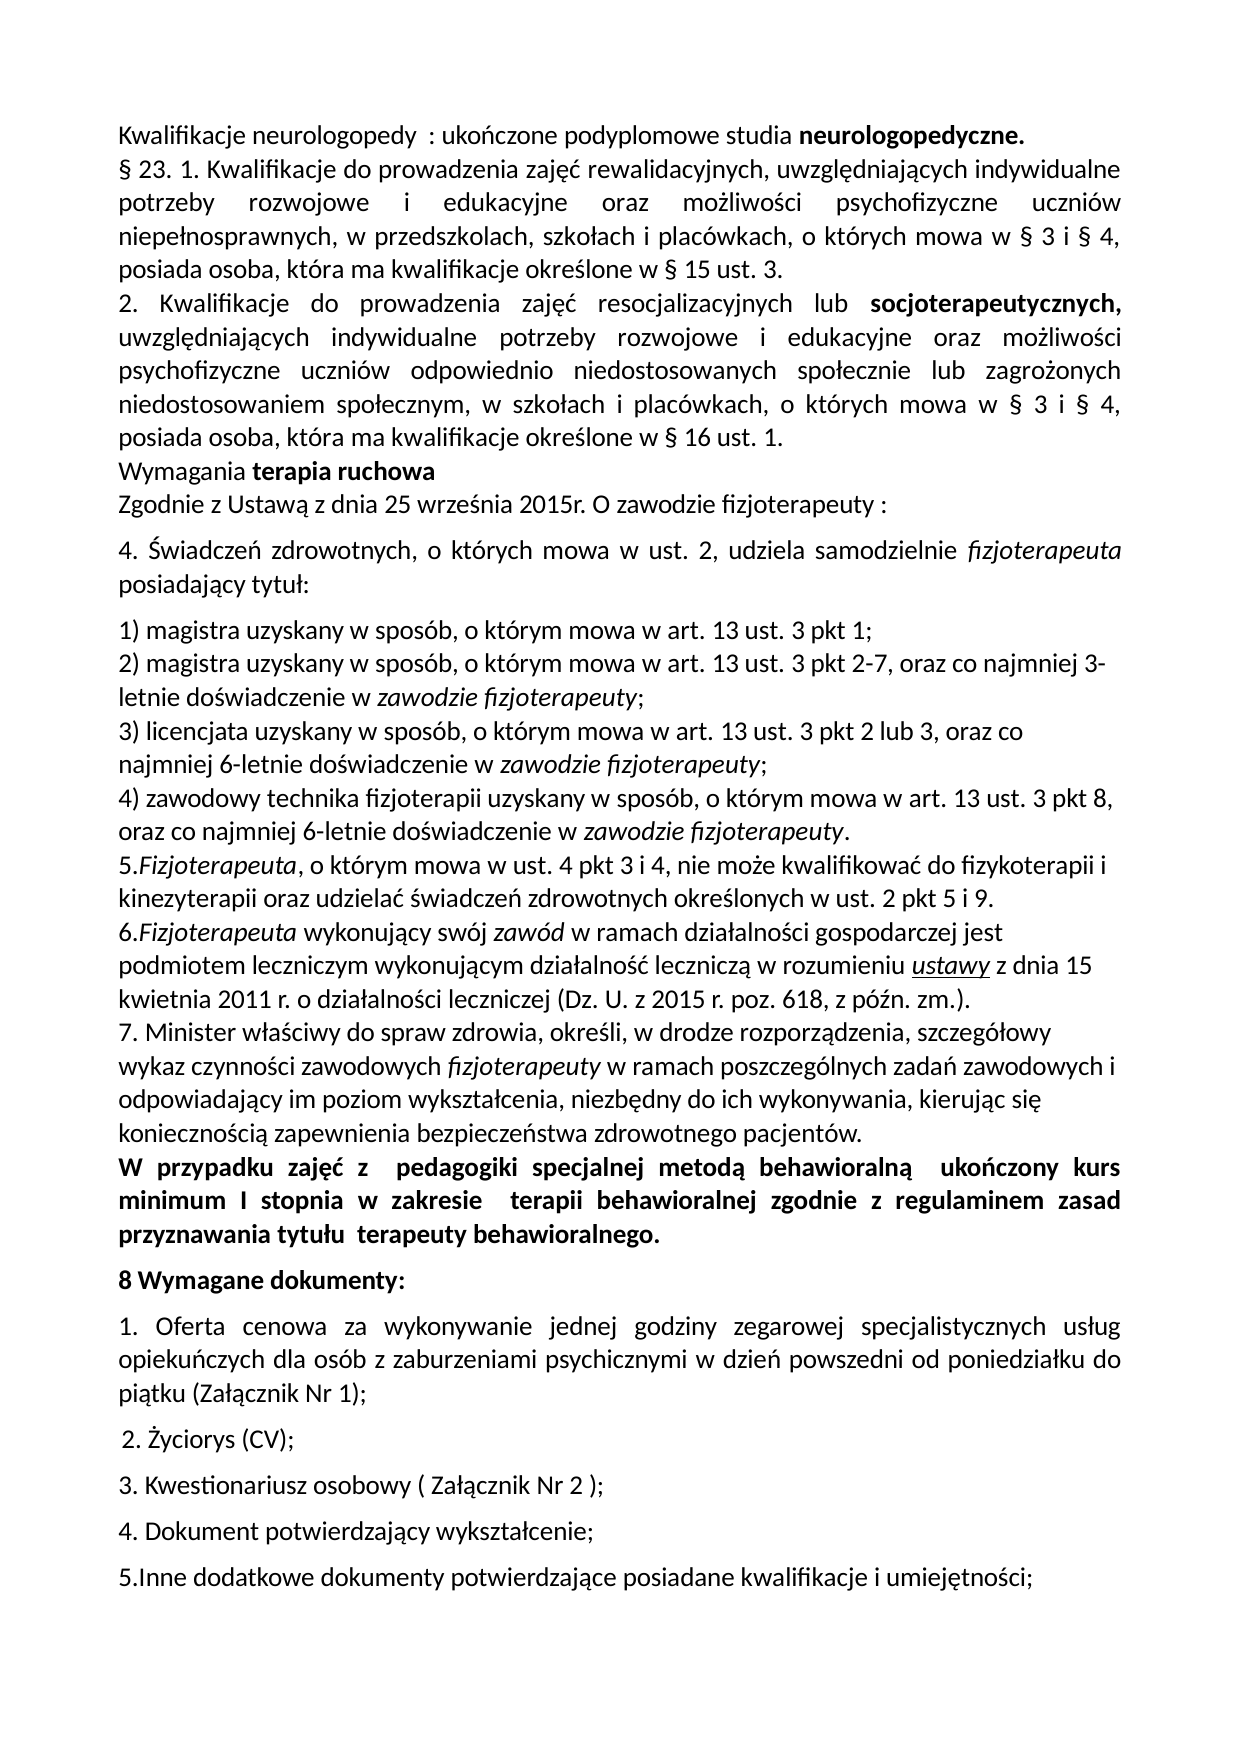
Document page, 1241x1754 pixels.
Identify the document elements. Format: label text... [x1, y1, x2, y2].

text 7. Minister właściwy do spraw zdrowia, określi, w drodze rozporządzenia, szczegółowy wykaz czynności zawodowych fizjoterapeuty w ramach poszczególnych zadań zawodowych i odpowiadający im poziom wykształcenia, niezbędny do ich wykonywania, kierując się koniecznością zapewnienia bezpieczeństwa zdrowotnego pacjentów. [118, 1015, 1122, 1149]
text 3) licencjata uzyskany w sposób, o którym mowa w art. 13 ust. 3 pkt 2 lub 3, oraz co najmniej 6-letnie doświadczenie w zawodzie fizjoterapeuty; [118, 713, 1122, 780]
text 4. Świadczeń zdrowotnych, o których mowa w ust. 2, udziela samodzielnie fizjoterapeuta posiadający tytuł: [118, 533, 1122, 600]
text 5.Inne dodatkowe dokumenty potwierdzające posiadane kwalifikacje i umiejętności; [118, 1560, 1122, 1593]
text Zgodnie z Ustawą z dnia 25 września 2015r. O zawodzie fizjoterapeuty : [118, 487, 1122, 521]
text W przypadku zajęć z pedagogiki specjalnej metodą behawioralną ukończony kurs minimum I stopnia w zakresie terapii behawioralnej zgodnie z regulaminem zasad przyznawania tytułu terapeuty behawioralnego. [118, 1149, 1122, 1250]
text 2. Kwalifikacje do prowadzenia zajęć resocjalizacyjnych lub socjoterapeutycznych, uwzględniających indywidualne potrzeby rozwojowe i edukacyjne oraz możliwości psychofizyczne uczniów odpowiednio niedostosowanych społecznie lub zagrożonych niedostosowaniem społecznym, w szkołach i placówkach, o których mowa w § 3 i § 4, posiada osoba, która ma kwalifikacje określone w § 16 ust. 1. [118, 286, 1122, 453]
text 4) zawodowy technika fizjoterapii uzyskany w sposób, o którym mowa w art. 13 ust. 3 pkt 8, oraz co najmniej 6-letnie doświadczenie w zawodzie fizjoterapeuty. [118, 780, 1122, 847]
text Kwalifikacje neurologopedy : ukończone podyplomowe studia neurologopedyczne. [118, 118, 1122, 152]
text 6.Fizjoterapeuta wykonujący swój zawód w ramach działalności gospodarczej jest podmiotem leczniczym wykonującym działalność leczniczą w rozumieniu ustawy z dnia 15 kwietnia 2011 r. o działalności leczniczej (Dz. U. z 2015 r. poz. 618, z późn. zm.). [118, 914, 1122, 1015]
text Wymagania terapia ruchowa [118, 453, 1122, 487]
text 2. Życiorys (CV); [121, 1422, 1122, 1455]
text 2) magistra uzyskany w sposób, o którym mowa w art. 13 ust. 3 pkt 2-7, oraz co najmniej 3-letnie doświadczenie w zawodzie fizjoterapeuty; [118, 646, 1122, 713]
text § 23. 1. Kwalifikacje do prowadzenia zajęć rewalidacyjnych, uwzględniających indywidualne potrzeby rozwojowe i edukacyjne oraz możliwości psychofizyczne uczniów niepełnosprawnych, w przedszkolach, szkołach i placówkach, o których mowa w § 3 i § 4, posiada osoba, która ma kwalifikacje określone w § 15 ust. 3. [118, 152, 1122, 286]
text 1) magistra uzyskany w sposób, o którym mowa w art. 13 ust. 3 pkt 1; [118, 613, 1122, 646]
text 5.Fizjoterapeuta, o którym mowa w ust. 4 pkt 3 i 4, nie może kwalifikować do fizykoterapii i kinezyterapii oraz udzielać świadczeń zdrowotnych określonych w ust. 2 pkt 5 i 9. [118, 847, 1122, 914]
text 4. Dokument potwierdzający wykształcenie; [118, 1514, 1122, 1547]
text 3. Kwestionariusz osobowy ( Załącznik Nr 2 ); [118, 1468, 1122, 1501]
text 8 Wymagane dokumenty: [118, 1262, 1122, 1296]
text 1. Oferta cenowa za wykonywanie jednej godziny zegarowej specjalistycznych usług opiekuńczych dla osób z zaburzeniami psychicznymi w dzień powszedni od poniedziałku do piątku (Załącznik Nr 1); [118, 1308, 1122, 1409]
